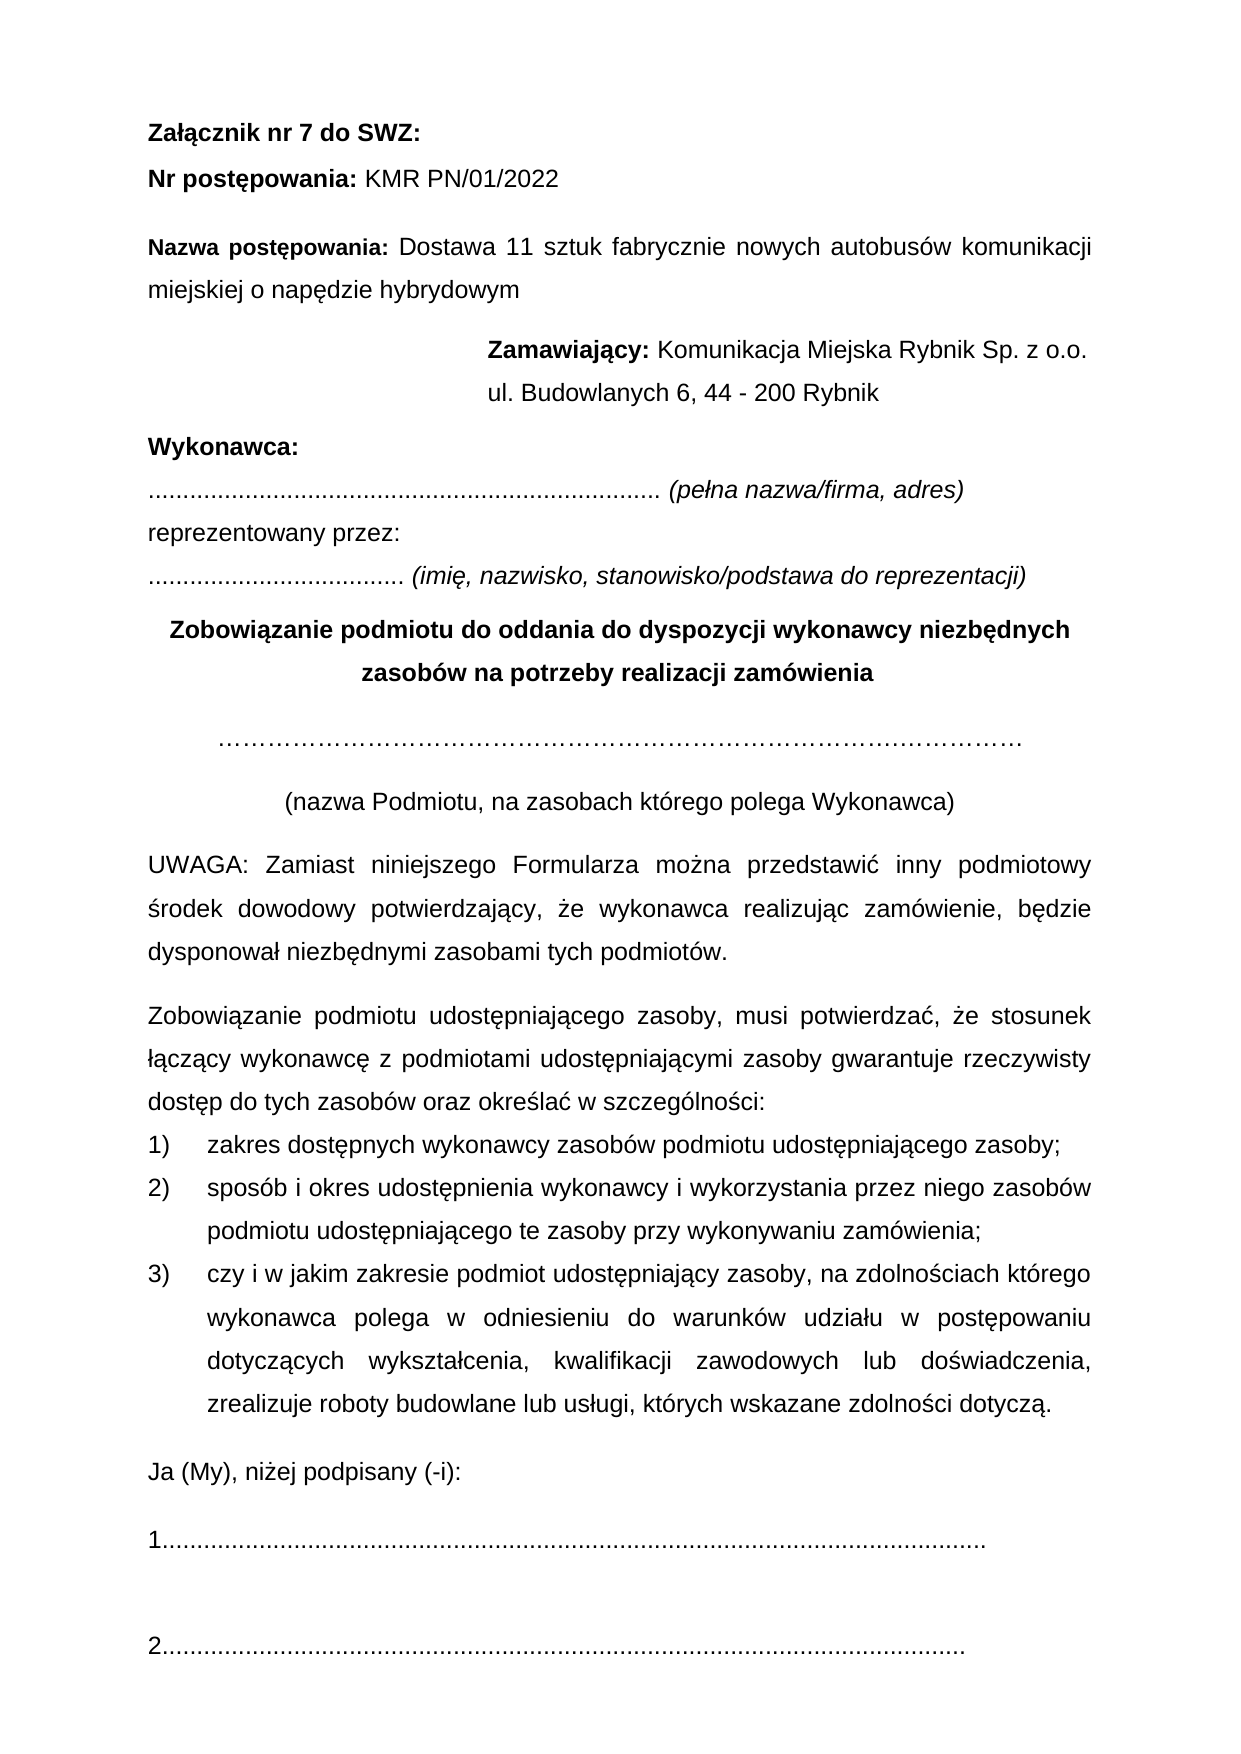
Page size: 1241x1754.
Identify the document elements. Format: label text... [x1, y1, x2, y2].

text Załącznik nr 7 do SWZ: [148, 118, 1092, 147]
text 2.................................................................................................................... [148, 1631, 1092, 1659]
text ..................................... (imię, nazwisko, stanowisko/podstawa do reprezentacji) [148, 561, 1092, 590]
text Wykonawca: [148, 432, 1092, 460]
text ……………………………………………………………………….…………… [148, 723, 1092, 751]
text Ja (My), niżej podpisany (-i): [148, 1457, 1092, 1486]
text UWAGA: Zamiast niniejszego Formularza można przedstawić inny podmiotowy środek dowodowy potwierdzający, że wykonawca realizując zamówienie, będzie dysponował niezbędnymi zasobami tych podmiotów. [148, 851, 1092, 966]
text Nazwa postępowania: Dostawa 11 sztuk fabrycznie nowych autobusów komunikacji miejskiej o napędzie hybrydowym [148, 232, 1092, 304]
text reprezentowany przez: [148, 518, 1092, 547]
list zakres dostępnych wykonawcy zasobów podmiotu udostępniającego zasoby; [148, 1130, 1092, 1159]
text Zamawiający: Komunikacja Miejska Rybnik Sp. z o.o. [487, 335, 1092, 363]
text Nr postępowania: KMR PN/01/2022 [148, 164, 1092, 192]
list czy i w jakim zakresie podmiot udostępniający zasoby, na zdolnościach którego wykonawca polega w odniesieniu do warunków udziału w postępowaniu dotyczących wykształcenia, kwalifikacji zawodowych lub doświadczenia, zrealizuje roboty budowlane lub usługi, których wskazane zdolności dotyczą. [148, 1259, 1092, 1418]
text ul. Budowlanych 6, 44 - 200 Rybnik [414, 378, 1092, 407]
list sposób i okres udostępnienia wykonawcy i wykorzystania przez niego zasobów podmiotu udostępniającego te zasoby przy wykonywaniu zamówienia; [148, 1173, 1092, 1245]
text Zobowiązanie podmiotu udostępniającego zasoby, musi potwierdzać, że stosunek łączący wykonawcę z podmiotami udostępniającymi zasoby gwarantuje rzeczywisty dostęp do tych zasobów oraz określać w szczególności: [148, 1001, 1092, 1116]
text Zobowiązanie podmiotu do oddania do dyspozycji wykonawcy niezbędnych zasobów na potrzeby realizacji zamówienia [148, 615, 1092, 687]
text 1....................................................................................................................... [148, 1525, 1092, 1554]
text .......................................................................... (pełna nazwa/firma, adres) [148, 475, 1092, 503]
text (nazwa Podmiotu, na zasobach którego polega Wykonawca) [148, 787, 1092, 815]
